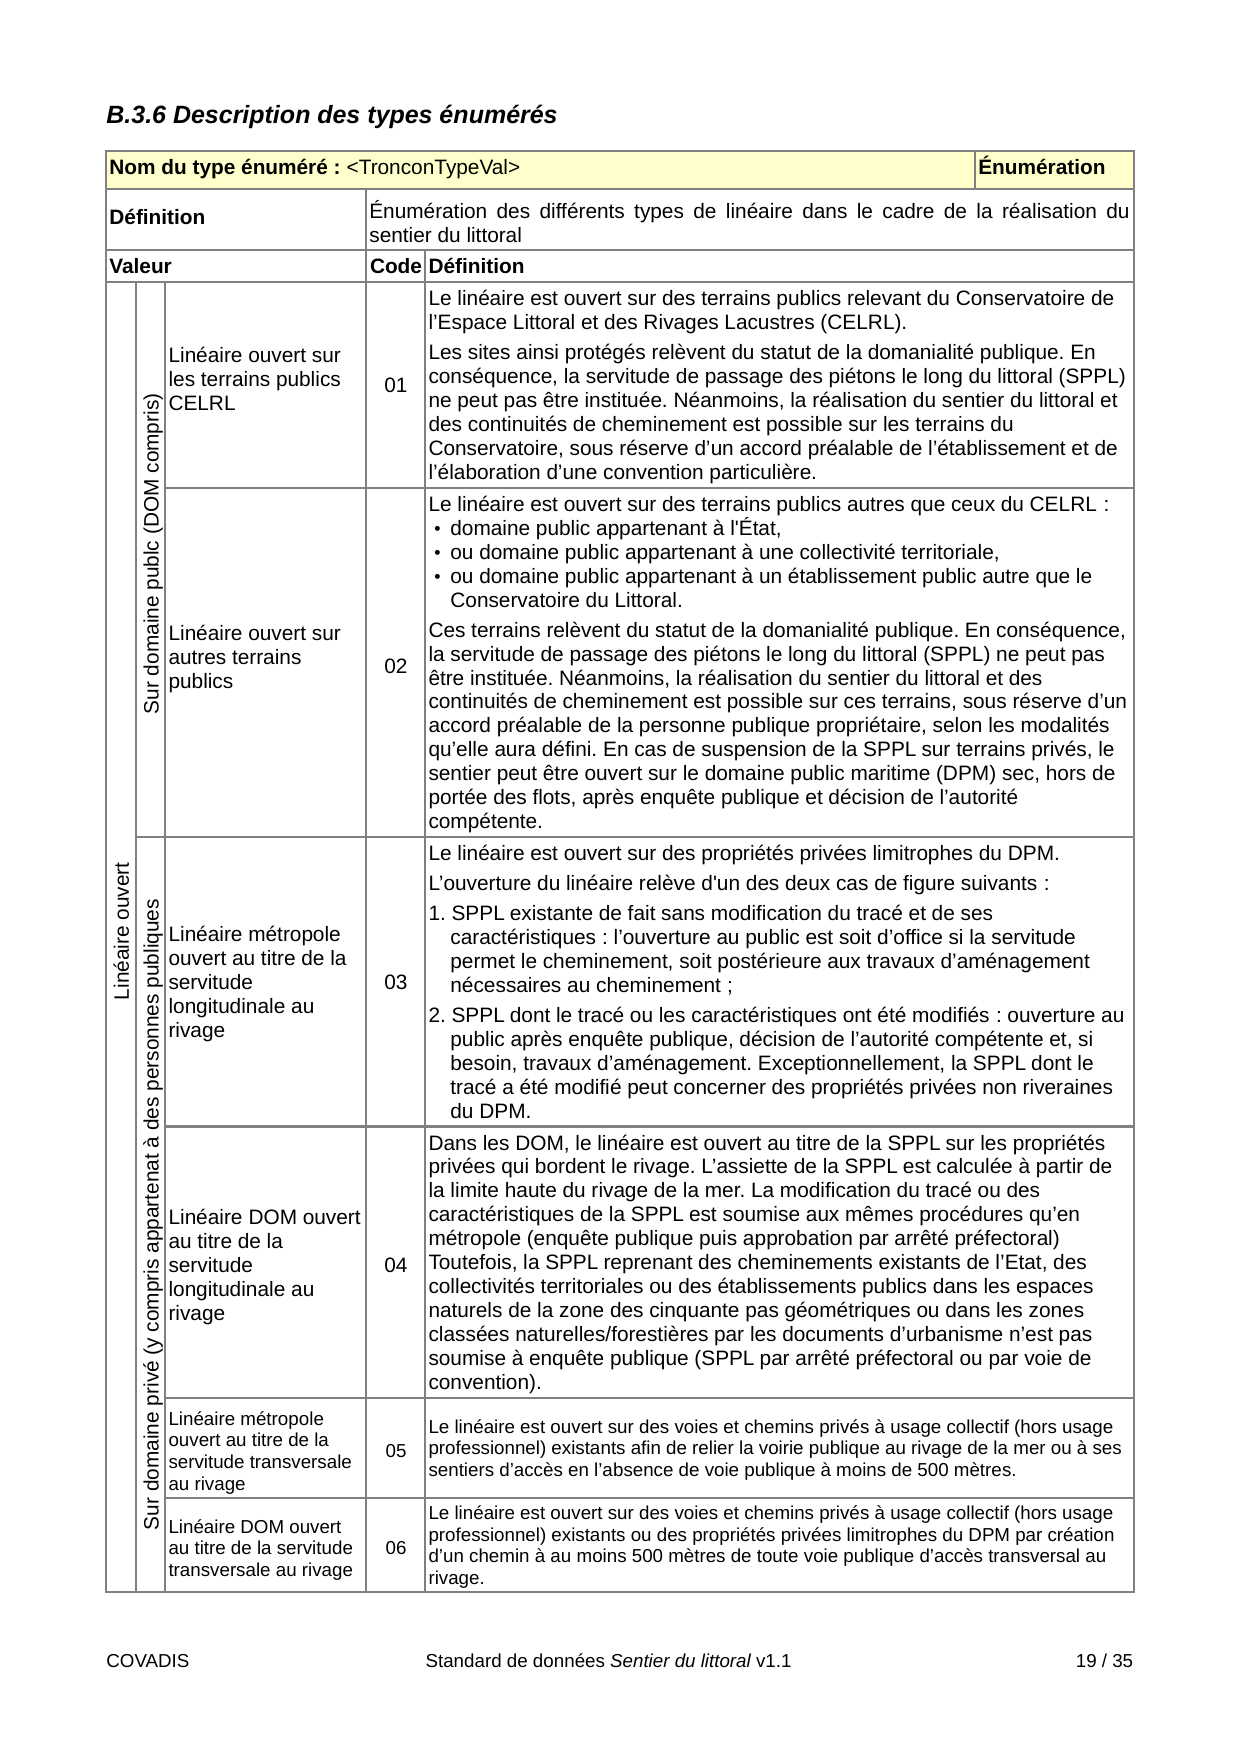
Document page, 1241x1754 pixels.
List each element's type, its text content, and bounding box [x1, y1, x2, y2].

table_cell Le linéaire est ouvert sur des voies et chemins privés à usage collectif (hors usage professionnel) existants afin de relier la voirie publique au rivage de la mer ou à ses sentiers d’accès en l’absence de voie publique à moins de 500 mètres. [426, 1399, 1133, 1497]
table_cell Linéaire métropole ouvert au titre de la servitude longitudinale au rivage [166, 838, 365, 1125]
table_header Énumération [976, 152, 1133, 188]
table_cell Valeur [107, 251, 365, 281]
table_cell Linéaire ouvert sur autres terrains publics [166, 489, 365, 836]
table_cell 04 [367, 1128, 424, 1397]
table_cell Linéaire DOM ouvert au titre de la servitude longitudinale au rivage [166, 1128, 365, 1397]
table_header Nom du type énuméré : <TronconTypeVal> [107, 152, 974, 188]
table_cell 05 [367, 1399, 424, 1497]
table_cell Linéaire ouvert sur les terrains publics CELRL [166, 283, 365, 487]
table_cell Dans les DOM, le linéaire est ouvert au titre de la SPPL sur les propriétés privées qui bordent le rivage. L’assiette de la SPPL est calculée à partir de la limite haute du rivage de la mer. La modification du tracé ou des caractéristiques de la SPPL est soumise aux mêmes procédures qu’en métropole (enquête publique puis approbation par arrêté préfectoral) Toutefois, la SPPL reprenant des cheminements existants de l’Etat, des collectivités territoriales ou des établissements publics dans les espaces naturels de la zone des cinquante pas géométriques ou dans les zones classées naturelles/forestières par les documents d’urbanisme n’est pas soumise à enquête publique (SPPL par arrêté préfectoral ou par voie de convention). [426, 1128, 1133, 1397]
table_cell Le linéaire est ouvert sur des terrains publics relevant du Conservatoire de l’Espace Littoral et des Rivages Lacustres (CELRL). Les sites ainsi protégés relèvent du statut de la domanialité publique. En conséquence, la servitude de passage des piétons le long du littoral (SPPL) ne peut pas être instituée. Néanmoins, la réalisation du sentier du littoral et des continuités de cheminement est possible sur les terrains du Conservatoire, sous réserve d’un accord préalable de l’établissement et de l’élaboration d’une convention particulière. [426, 283, 1133, 487]
table_cell Définition [107, 190, 365, 249]
table_cell 01 [367, 283, 424, 487]
table_cell Définition [426, 251, 1133, 281]
table_cell Sur domaine publc (DOM compris) [137, 283, 164, 836]
table_cell 03 [367, 838, 424, 1125]
table_cell Linéaire métropole ouvert au titre de la servitude transversale au rivage [166, 1399, 365, 1497]
table_cell Code [367, 251, 424, 281]
table_cell Le linéaire est ouvert sur des propriétés privées limitrophes du DPM. L’ouverture du linéaire relève d'un des deux cas de figure suivants : SPPL existante de fait sans modification du tracé et de ses caractéristiques : l’ouverture au public est soit d’office si la servitude permet le cheminement, soit postérieure aux travaux d’aménagement nécessaires au cheminement ; SPPL dont le tracé ou les caractéristiques ont été modifiés : ouverture au public après enquête publique, décision de l’autorité compétente et, si besoin, travaux d’aménagement. Exceptionnellement, la SPPL dont le tracé a été modifié peut concerner des propriétés privées non riveraines du DPM. [426, 838, 1133, 1125]
table_cell 06 [367, 1499, 424, 1591]
table_cell 02 [367, 489, 424, 836]
table_cell Linéaire DOM ouvert au titre de la servitude transversale au rivage [166, 1499, 365, 1591]
subtitle Description des types énumérés [106, 100, 1134, 129]
table_cell Le linéaire est ouvert sur des voies et chemins privés à usage collectif (hors usage professionnel) existants ou des propriétés privées limitrophes du DPM par création d’un chemin à au moins 500 mètres de toute voie publique d’accès transversal au rivage. [426, 1499, 1133, 1591]
table_cell Le linéaire est ouvert sur des terrains publics autres que ceux du CELRL : domaine public appartenant à l'État, ou domaine public appartenant à une collectivité territoriale, ou domaine public appartenant à un établissement public autre que le Conservatoire du Littoral. Ces terrains relèvent du statut de la domanialité publique. En conséquence, la servitude de passage des piétons le long du littoral (SPPL) ne peut pas être instituée. Néanmoins, la réalisation du sentier du littoral et des continuités de cheminement est possible sur ces terrains, sous réserve d’un accord préalable de la personne publique propriétaire, selon les modalités qu’elle aura défini. En cas de suspension de la SPPL sur terrains privés, le sentier peut être ouvert sur le domaine public maritime (DPM) sec, hors de portée des flots, après enquête publique et décision de l’autorité compétente. [426, 489, 1133, 836]
table_cell Sur domaine privé (y compris appartenat à des personnes publiques [137, 838, 164, 1591]
table_cell Linéaire ouvert [107, 283, 135, 1591]
table_cell Énumération des différents types de linéaire dans le cadre de la réalisation du sentier du littoral [367, 190, 1133, 249]
